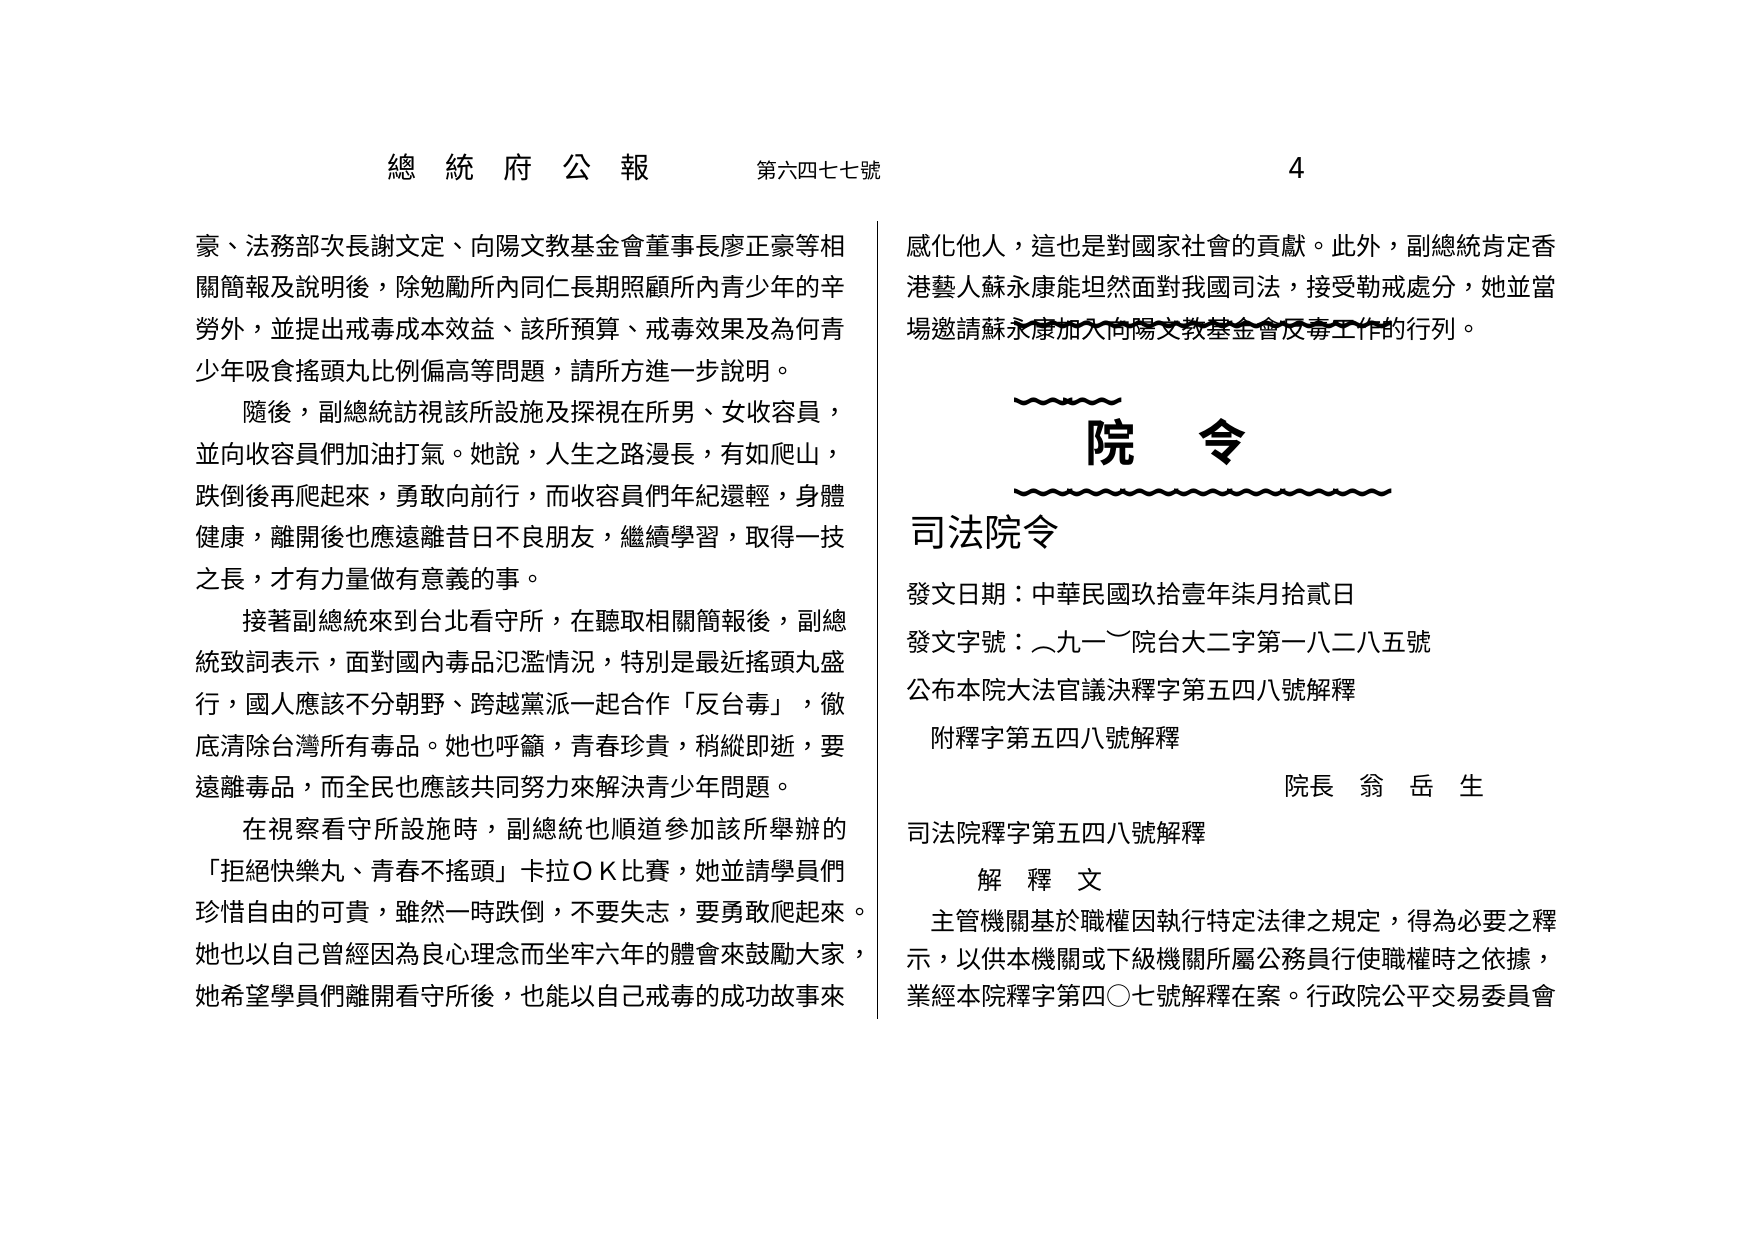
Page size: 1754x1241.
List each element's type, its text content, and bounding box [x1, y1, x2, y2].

text 發文字號：︵九一︶院台大二字第一八二八五號 [906, 619, 1559, 659]
table_cell 司法院令 [906, 497, 1095, 567]
table_cell [906, 472, 1011, 497]
text 主管機關基於職權因執行特定法律之規定，得為必要之釋示，以供本機關或下級機關所屬公務員行使職權時之依據，業經本院釋字第四○七號解釋在案。行政院公平交易委員會中華民國八十六年五月十四日（八六）公法字第○一六七二號函發布之「審理事業發侵害著作權、商標權或專利權警告函案件處理原則」，係該會本於公平交易法第四十五條規定所為之解釋性行政規則，用以處理事業對他人散發侵害智慧財產權警告函之行為，有無濫用權利，致生公平交易法第十九條、第二十一條、第二十二條、第二十四條等規定所禁止之不公平競爭行為。前揭處理原則第三點、第四點規定，事業對他人散發侵害各類智慧財產權警告函時，倘已取得法院一審判決或公正客觀鑑定機構鑑定報告，並事先通知可能侵害該事業權利之製造商等人，請求其排除侵害，形式上即視為權利之正當行使，認定其不違公平交易法之規定；其未附法院判決或前開侵害鑑定報告之警告函者，若已據實敘明各類智慧財產權明確內容、範圍及受侵害之具體事實，且無公平交易法各項禁止規定之違反情事，亦屬權利之正當行使。事業對他人散發侵害專利權警告函之行為，雖係行使專利法第八十八條所賦予之侵害排除與防止請求權，惟權利不得濫用，乃法律之基本原則，權利人應遵守之此項義務，並非前揭處理原則所增。該處理原則第三點、第四點係行政院公平交易委員會為審理事業對他人散發侵害智慧財產權警告函案件，是否符合公平交易法第四十五條行使權利之正當行為所為之例示性函釋，未對人民權利之行使增加法律所無之限制，於法律保留原則無違，亦不生授權是否明確問題，與憲法尚無牴觸。 [906, 901, 1559, 1013]
table_cell [906, 422, 1011, 472]
text 院長 翁 岳 生 [906, 763, 1559, 803]
text 解 釋 文 [977, 859, 1559, 897]
text 在視察看守所設施時，副總統也順道參加該所舉辦的「拒絕快樂丸、青春不搖頭」卡拉ＯＫ比賽，她並請學員們珍惜自由的可貴，雖然一時跌倒，不要失志，要勇敢爬起來。她也以自己曾經因為良心理念而坐牢六年的體會來鼓勵大家，她希望學員們離開看守所後，也能以自己戒毒的成功故事來感化他人，這也是對國家社會的貢獻。此外，副總統肯定香港藝人蘇永康能坦然面對我國司法，接受勒戒處分，她並當場邀請蘇永康加入向陽文教基金會反毒工作的行列。 [906, 222, 1559, 347]
text 接著副總統來到台北看守所，在聽取相關簡報後，副總統致詞表示，面對國內毒品氾濫情況，特別是最近搖頭丸盛行，國人應該不分朝野、跨越黨派一起合作「反台毒」，徹底清除台灣所有毒品。她也呼籲，青春珍貴，稍縱即逝，要遠離毒品，而全民也應該共同努力來解決青少年問題。 [195, 597, 847, 805]
table_cell [1095, 497, 1394, 567]
text 在視察看守所設施時，副總統也順道參加該所舉辦的「拒絕快樂丸、青春不搖頭」卡拉ＯＫ比賽，她並請學員們珍惜自由的可貴，雖然一時跌倒，不要失志，要勇敢爬起來。她也以自己曾經因為良心理念而坐牢六年的體會來鼓勵大家，她希望學員們離開看守所後，也能以自己戒毒的成功故事來感化他人，這也是對國家社會的貢獻。此外，副總統肯定香港藝人蘇永康能坦然面對我國司法，接受勒戒處分，她並當場邀請蘇永康加入向陽文教基金會反毒工作的行列。 [195, 805, 847, 1013]
table_header ﹏﹏﹏﹏﹏﹏﹏﹏﹏ [1011, 347, 1394, 422]
text 隨後，副總統訪視該所設施及探視在所男、女收容員，並向收容員們加油打氣。她說，人生之路漫長，有如爬山，跌倒後再爬起來，勇敢向前行，而收容員們年紀還輕，身體健康，離開後也應遠離昔日不良朋友，繼續學習，取得一技之長，才有力量做有意義的事。 [195, 388, 847, 597]
text 司法院釋字第五四八號解釋 [906, 811, 1559, 851]
text 附釋字第五四八號解釋 [930, 715, 1559, 755]
table_header [906, 347, 1011, 422]
text 發文日期：中華民國玖拾壹年柒月拾貳日 [906, 572, 1559, 611]
text 豪、法務部次長謝文定、向陽文教基金會董事長廖正豪等相關簡報及說明後，除勉勵所內同仁長期照顧所內青少年的辛勞外，並提出戒毒成本效益、該所預算、戒毒效果及為何青少年吸食搖頭丸比例偏高等問題，請所方進一步說明。 [195, 222, 847, 388]
table_cell 院令 [1011, 422, 1394, 472]
table_cell ﹏﹏﹏﹏﹏﹏﹏﹏﹏ [1011, 472, 1394, 497]
text 公布本院大法官議決釋字第五四八號解釋 [906, 667, 1559, 707]
